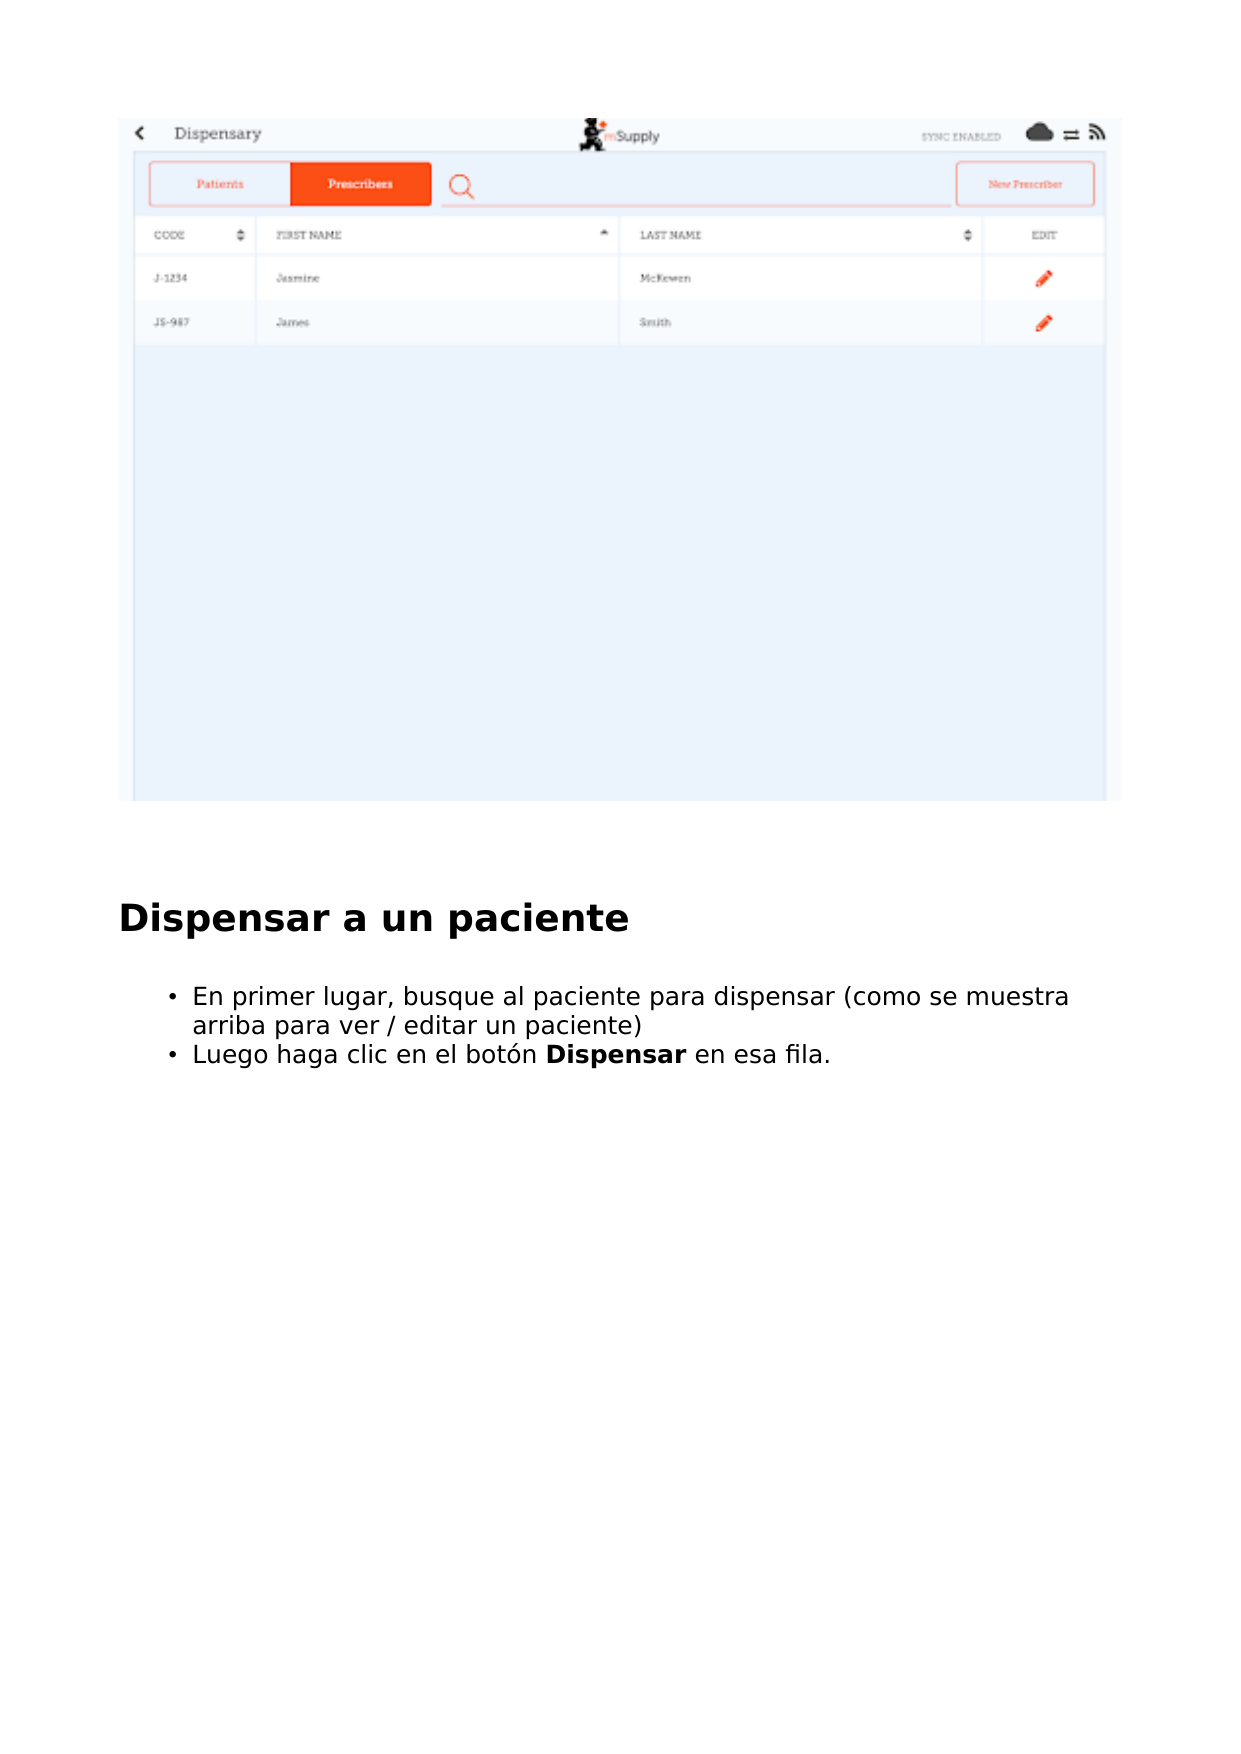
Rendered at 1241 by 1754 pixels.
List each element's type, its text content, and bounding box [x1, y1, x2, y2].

picture [118, 118, 1123, 801]
list En primer lugar, busque al paciente para dispensar (como se muestra arriba para ver / editar un paciente) [177, 982, 1122, 1040]
list Luego haga clic en el botón Dispensar en esa fila. [177, 1040, 1122, 1069]
subtitle Dispensar a un paciente [118, 896, 1122, 940]
